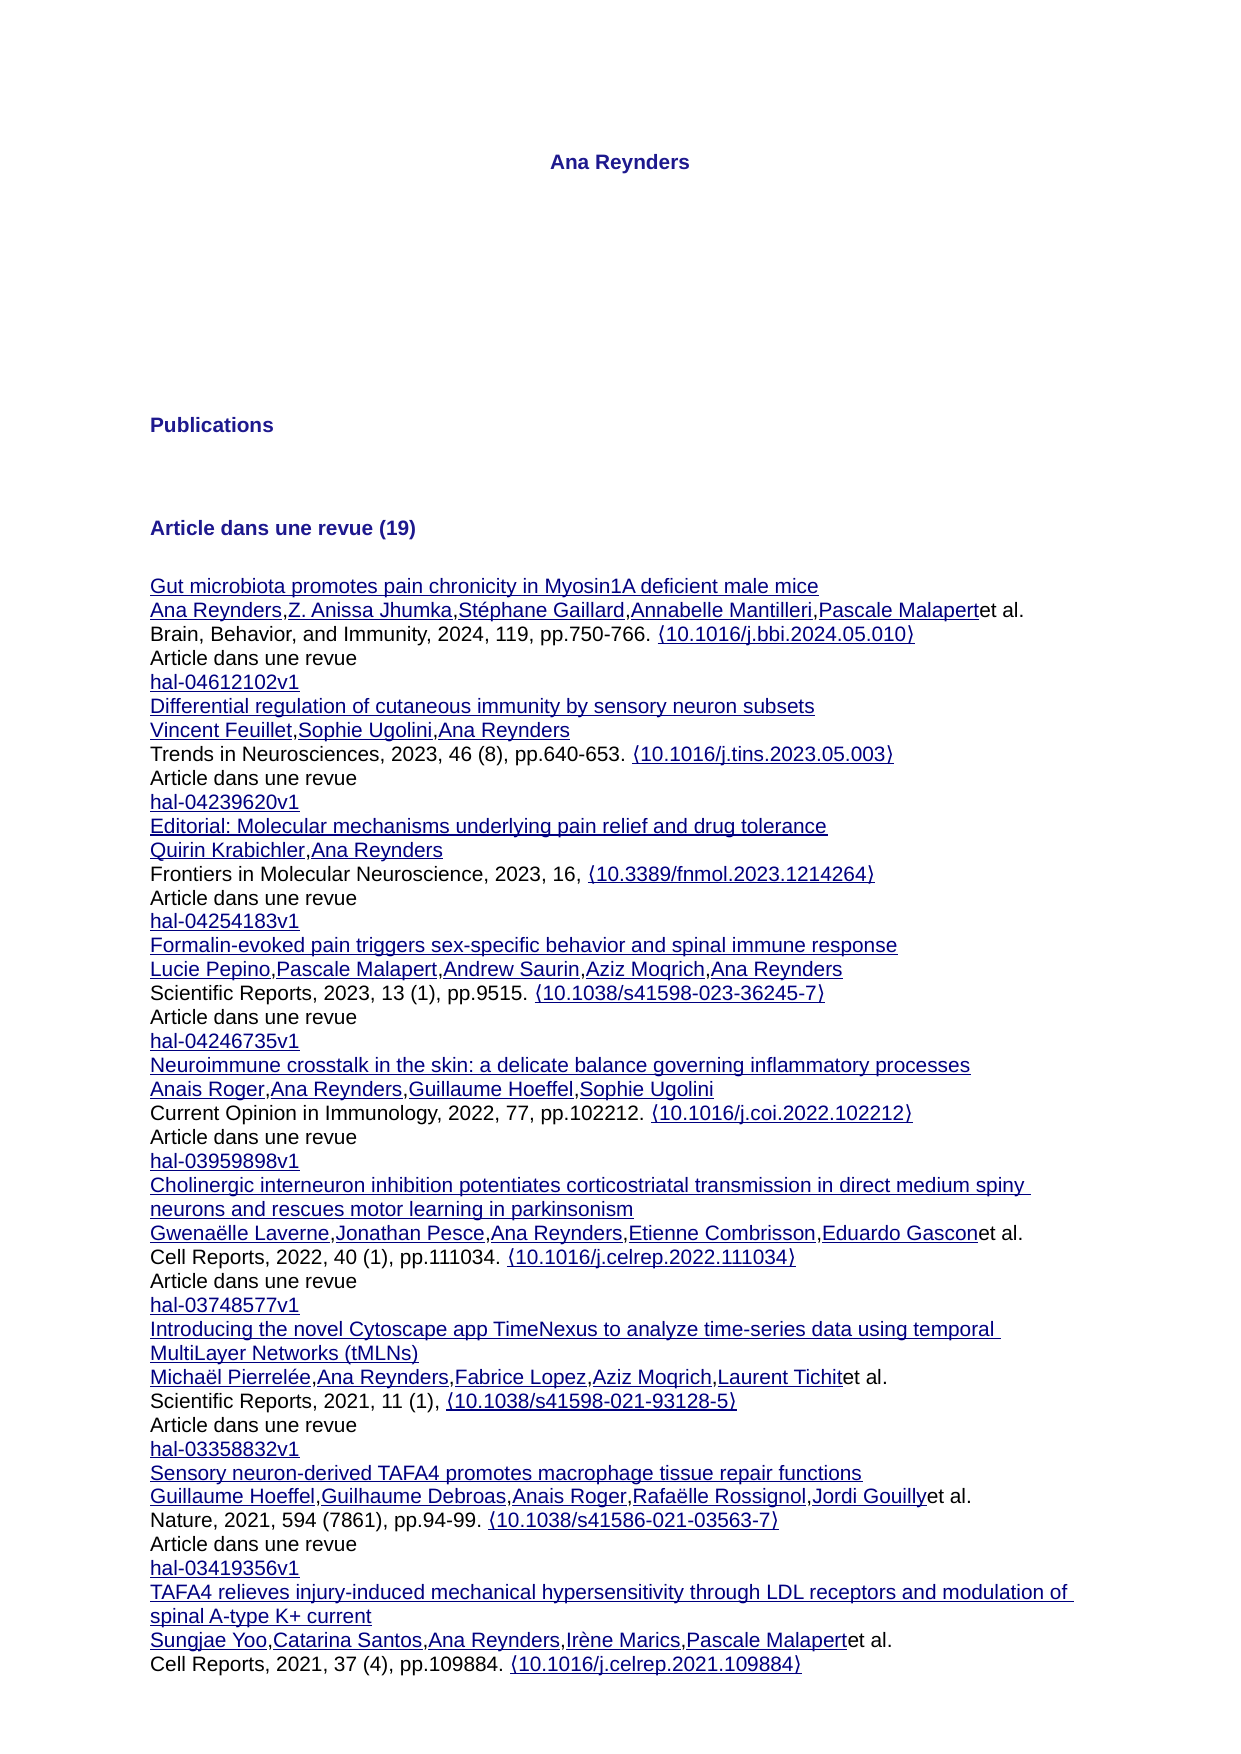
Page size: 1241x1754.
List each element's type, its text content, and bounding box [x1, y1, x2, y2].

table_cell Editorial: Molecular mechanisms underlying pain relief and drug tolerance Quirin Krabichler,Ana Reynders Frontiers in Molecular Neuroscience, 2023, 16, ⟨10.3389/fnmol.2023.1214264⟩ Article dans une revue hal-04254183v1 [150, 814, 1090, 933]
table_header Gut microbiota promotes pain chronicity in Myosin1A deficient male mice Ana Reynders,Z. Anissa Jhumka,Stéphane Gaillard,Annabelle Mantilleri,Pascale Malapertet al. Brain, Behavior, and Immunity, 2024, 119, pp.750-766. ⟨10.1016/j.bbi.2024.05.010⟩ Article dans une revue hal-04612102v1 [150, 574, 1090, 694]
table_cell Differential regulation of cutaneous immunity by sensory neuron subsets Vincent Feuillet,Sophie Ugolini,Ana Reynders Trends in Neurosciences, 2023, 46 (8), pp.640-653. ⟨10.1016/j.tins.2023.05.003⟩ Article dans une revue hal-04239620v1 [150, 694, 1090, 813]
table_cell Cholinergic interneuron inhibition potentiates corticostriatal transmission in direct medium spiny neurons and rescues motor learning in parkinsonism Gwenaëlle Laverne,Jonathan Pesce,Ana Reynders,Etienne Combrisson,Eduardo Gasconet al. Cell Reports, 2022, 40 (1), pp.111034. ⟨10.1016/j.celrep.2022.111034⟩ Article dans une revue hal-03748577v1 [150, 1173, 1090, 1317]
table_cell Formalin-evoked pain triggers sex-specific behavior and spinal immune response Lucie Pepino,Pascale Malapert,Andrew Saurin,Aziz Moqrich,Ana Reynders Scientific Reports, 2023, 13 (1), pp.9515. ⟨10.1038/s41598-023-36245-7⟩ Article dans une revue hal-04246735v1 [150, 933, 1090, 1053]
table_cell TAFA4 relieves injury-induced mechanical hypersensitivity through LDL receptors and modulation of spinal A-type K+ current Sungjae Yoo,Catarina Santos,Ana Reynders,Irène Marics,Pascale Malapertet al. Cell Reports, 2021, 37 (4), pp.109884. ⟨10.1016/j.celrep.2021.109884⟩ [150, 1580, 1090, 1676]
table_cell Sensory neuron-derived TAFA4 promotes macrophage tissue repair functions Guillaume Hoeffel,Guilhaume Debroas,Anais Roger,Rafaëlle Rossignol,Jordi Gouillyet al. Nature, 2021, 594 (7861), pp.94-99. ⟨10.1038/s41586-021-03563-7⟩ Article dans une revue hal-03419356v1 [150, 1460, 1090, 1580]
subtitle Ana Reynders [150, 150, 1090, 174]
subtitle Article dans une revue (19) [150, 516, 1090, 539]
table_cell Neuroimmune crosstalk in the skin: a delicate balance governing inflammatory processes Anais Roger,Ana Reynders,Guillaume Hoeffel,Sophie Ugolini Current Opinion in Immunology, 2022, 77, pp.102212. ⟨10.1016/j.coi.2022.102212⟩ Article dans une revue hal-03959898v1 [150, 1053, 1090, 1173]
subtitle Publications [150, 412, 1090, 436]
table_cell Introducing the novel Cytoscape app TimeNexus to analyze time-series data using temporal MultiLayer Networks (tMLNs) Michaël Pierrelée,Ana Reynders,Fabrice Lopez,Aziz Moqrich,Laurent Tichitet al. Scientific Reports, 2021, 11 (1), ⟨10.1038/s41598-021-93128-5⟩ Article dans une revue hal-03358832v1 [150, 1317, 1090, 1460]
